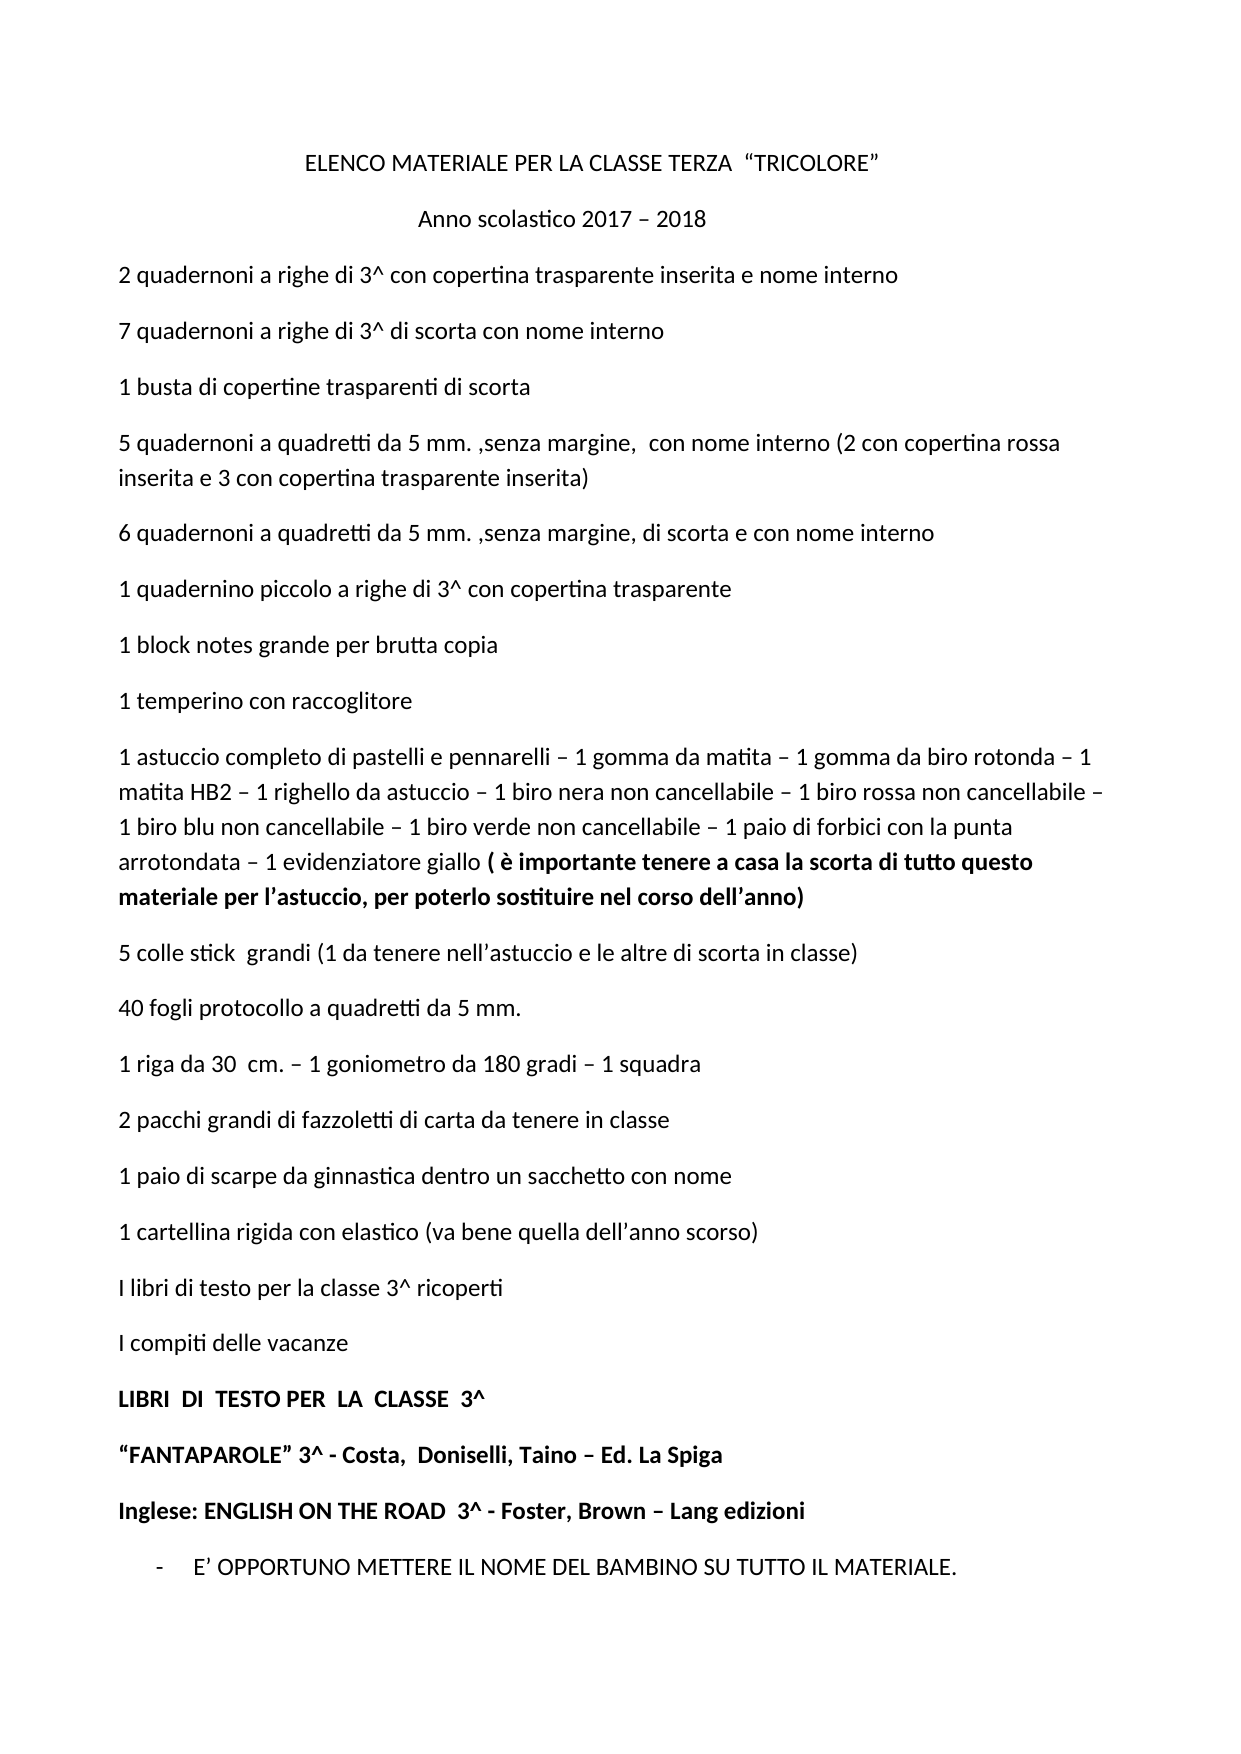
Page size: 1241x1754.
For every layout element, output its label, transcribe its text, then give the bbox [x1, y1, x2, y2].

text 1 busta di copertine trasparenti di scorta [118, 371, 1122, 401]
text 5 quadernoni a quadretti da 5 mm. ,senza margine, con nome interno (2 con copertina rossa inserita e 3 con copertina trasparente inserita) [118, 427, 1122, 492]
text 1 paio di scarpe da ginnastica dentro un sacchetto con nome [118, 1160, 1122, 1191]
text 6 quadernoni a quadretti da 5 mm. ,senza margine, di scorta e con nome interno [118, 518, 1122, 548]
text 1 block notes grande per brutta copia [118, 629, 1122, 660]
text 1 cartellina rigida con elastico (va bene quella dell’anno scorso) [118, 1216, 1122, 1246]
text 40 fogli protocollo a quadretti da 5 mm. [118, 993, 1122, 1023]
text 5 colle stick grandi (1 da tenere nell’astuccio e le altre di scorta in classe) [118, 937, 1122, 967]
text 1 quadernino piccolo a righe di 3^ con copertina trasparente [118, 573, 1122, 604]
text 1 astuccio completo di pastelli e pennarelli – 1 gomma da matita – 1 gomma da biro rotonda – 1 matita HB2 – 1 righello da astuccio – 1 biro nera non cancellabile – 1 biro rossa non cancellabile – 1 biro blu non cancellabile – 1 biro verde non cancellabile – 1 paio di forbici con la punta arrotondata – 1 evidenziatore giallo ( è importante tenere a casa la scorta di tutto questo materiale per l’astuccio, per poterlo sostituire nel corso dell’anno) [118, 741, 1122, 911]
text 7 quadernoni a righe di 3^ di scorta con nome interno [118, 315, 1122, 346]
text 2 pacchi grandi di fazzoletti di carta da tenere in classe [118, 1104, 1122, 1135]
text Anno scolastico 2017 – 2018 [118, 203, 1122, 234]
text LIBRI DI TESTO PER LA CLASSE 3^ [118, 1383, 1122, 1414]
text I compiti delle vacanze [118, 1328, 1122, 1358]
text “FANTAPAROLE” 3^ - Costa, Doniselli, Taino – Ed. La Spiga [118, 1439, 1122, 1470]
list E’ OPPORTUNO METTERE IL NOME DEL BAMBINO SU TUTTO IL MATERIALE. [156, 1551, 1122, 1581]
text 1 temperino con raccoglitore [118, 685, 1122, 716]
text 1 riga da 30 cm. – 1 goniometro da 180 gradi – 1 squadra [118, 1048, 1122, 1079]
text 2 quadernoni a righe di 3^ con copertina trasparente inserita e nome interno [118, 259, 1122, 290]
text ELENCO MATERIALE PER LA CLASSE TERZA “TRICOLORE” [118, 148, 1122, 178]
text I libri di testo per la classe 3^ ricoperti [118, 1272, 1122, 1302]
text Inglese: ENGLISH ON THE ROAD 3^ - Foster, Brown – Lang edizioni [118, 1495, 1122, 1526]
